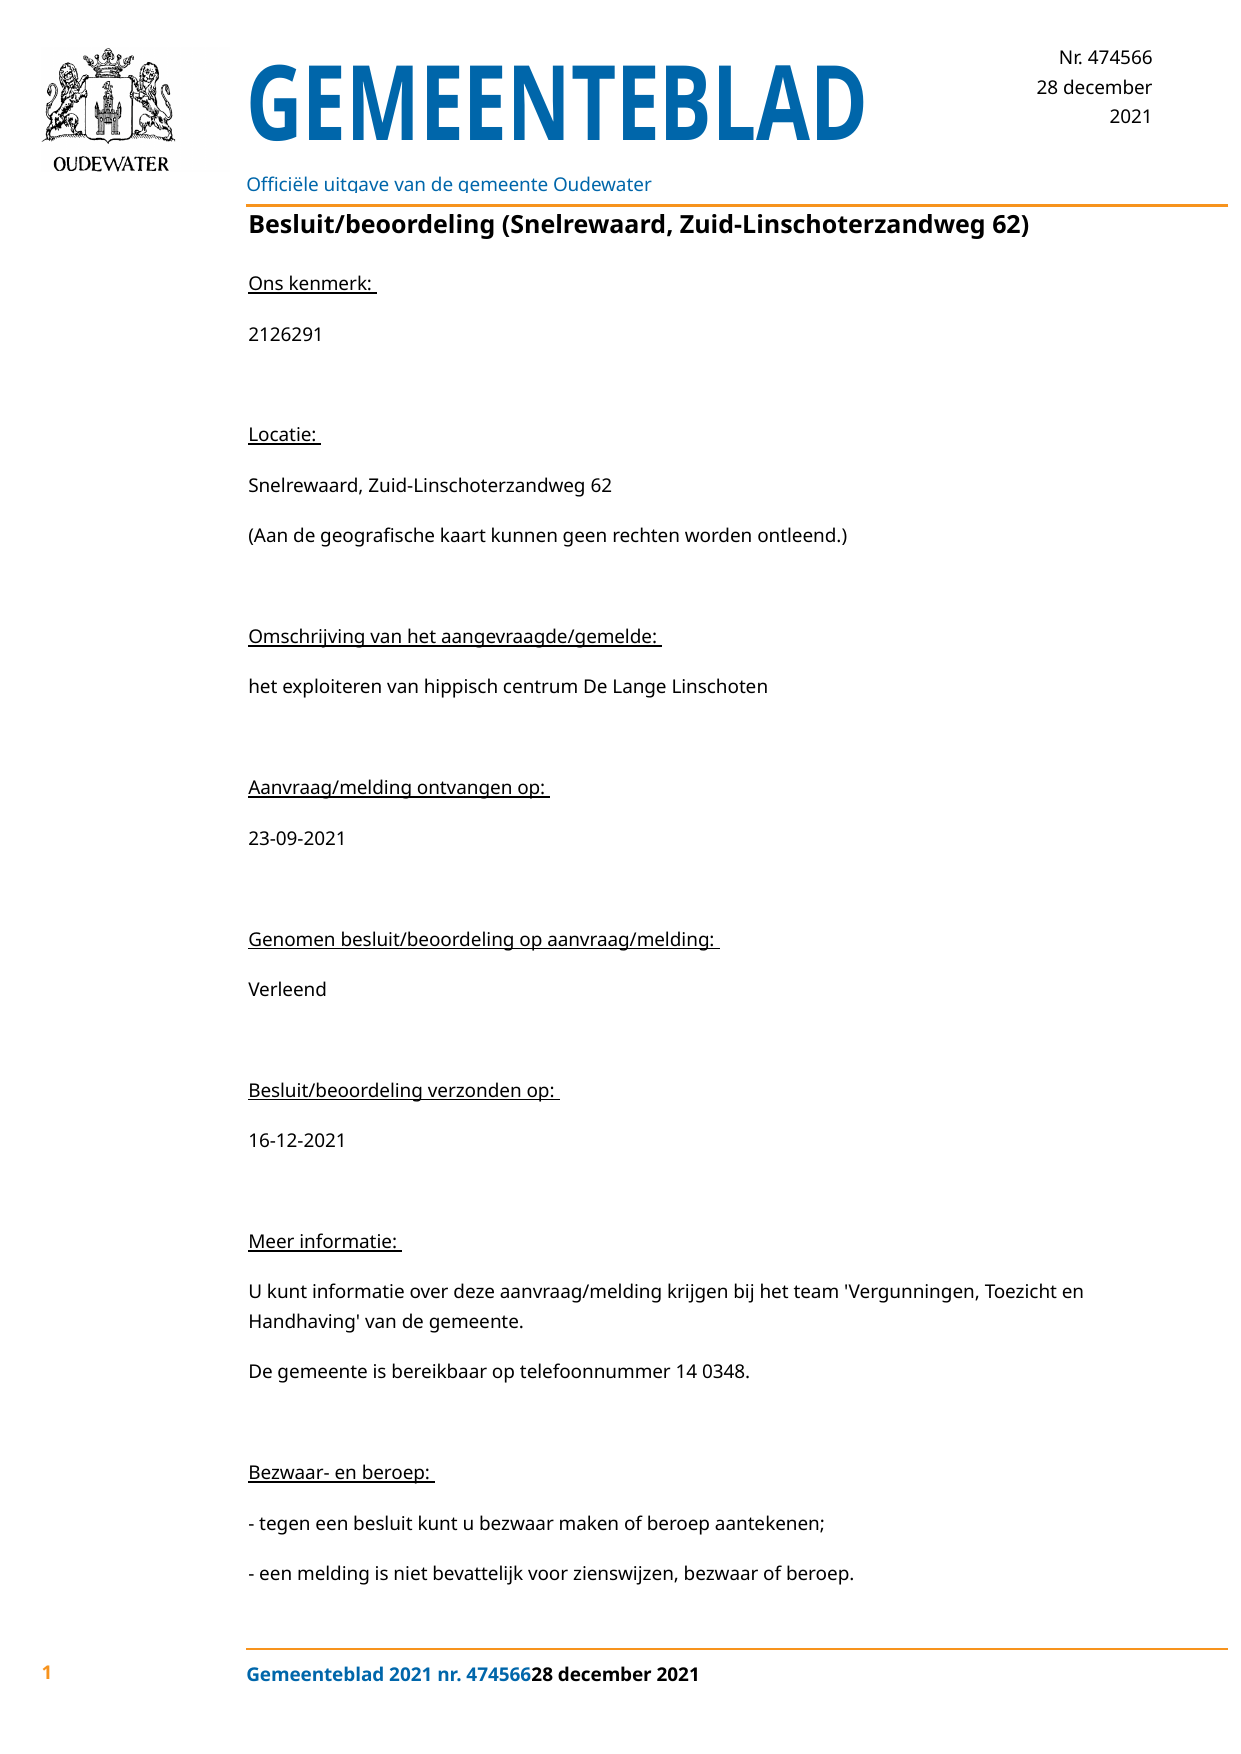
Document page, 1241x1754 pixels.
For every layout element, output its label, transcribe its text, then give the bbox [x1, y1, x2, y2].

text U kunt informatie over deze aanvraag/melding krijgen bij het team 'Vergunningen, Toezicht en Handhaving' van de gemeente. [248, 1279, 1152, 1334]
text Aanvraag/melding ontvangen op: [248, 774, 1152, 800]
text De gemeente is bereikbaar op telefoonnummer 14 0348. [248, 1359, 1152, 1384]
picture [41, 47, 231, 172]
text Verleend [248, 976, 1152, 1002]
text 2126291 [248, 321, 1152, 346]
text Locatie: [248, 422, 1152, 447]
text het exploiteren van hippisch centrum De Lange Linschoten [248, 674, 1152, 699]
text Bezwaar- en beroep: [248, 1459, 1152, 1485]
text - een melding is niet bevattelijk voor zienswijzen, bezwaar of beroep. [248, 1560, 1152, 1586]
text Besluit/beoordeling (Snelrewaard, Zuid-Linschoterzandweg 62) [248, 207, 1152, 241]
text 16-12-2021 [248, 1127, 1152, 1153]
text 23-09-2021 [248, 825, 1152, 851]
text Besluit/beoordeling verzonden op: [248, 1077, 1152, 1103]
text Ons kenmerk: [248, 270, 1152, 296]
text (Aan de geografische kaart kunnen geen rechten worden ontleend.) [248, 522, 1152, 548]
text Genomen besluit/beoordeling op aanvraag/melding: [248, 926, 1152, 951]
text Omschrijving van het aangevraagde/gemelde: [248, 623, 1152, 649]
text Meer informatie: [248, 1228, 1152, 1254]
text Snelrewaard, Zuid-Linschoterzandweg 62 [248, 472, 1152, 498]
text - tegen een besluit kunt u bezwaar maken of beroep aantekenen; [248, 1510, 1152, 1536]
